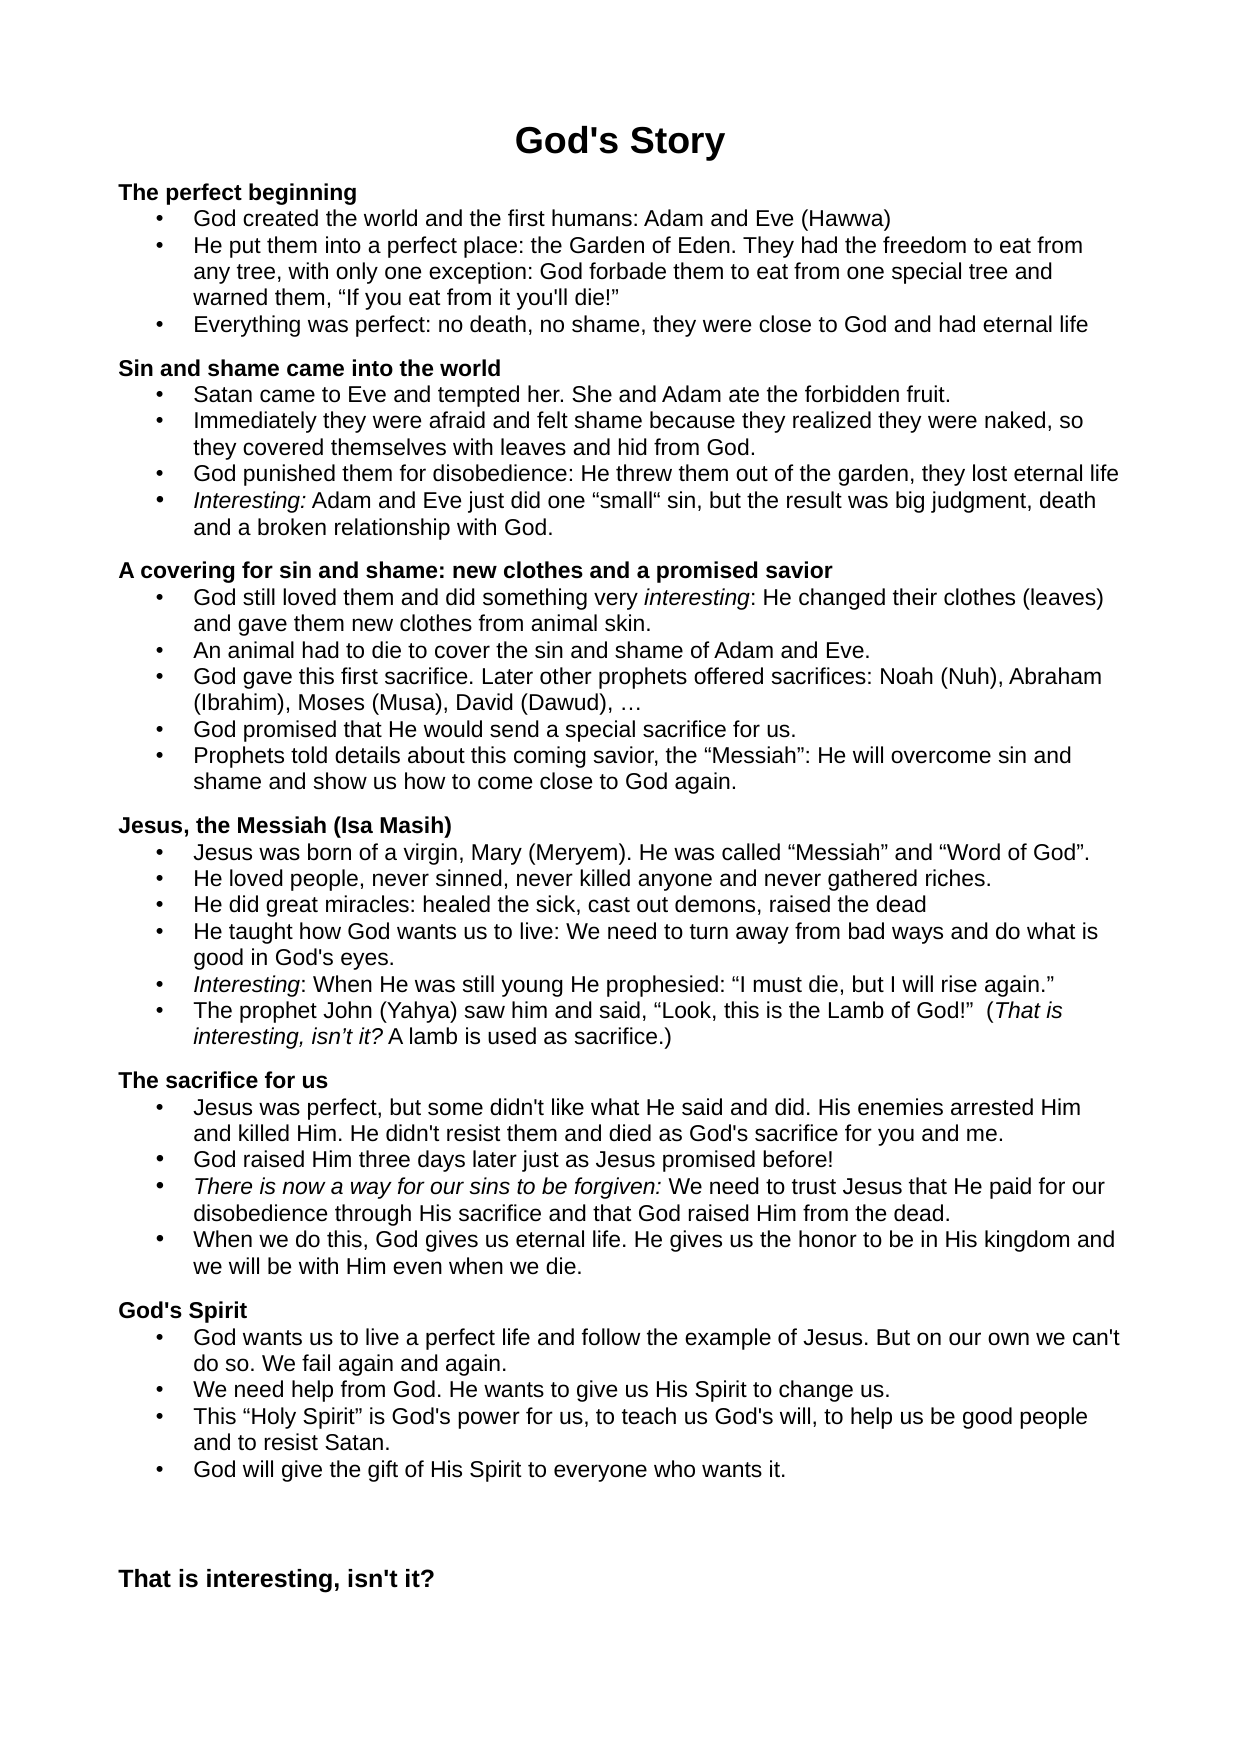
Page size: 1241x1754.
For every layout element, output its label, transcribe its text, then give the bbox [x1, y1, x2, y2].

list Interesting: Adam and Eve just did one “small“ sin, but the result was big judgment, death and a broken relationship with God. [156, 487, 1122, 540]
list God gave this first sacrifice. Later other prophets offered sacrifices: Noah (Nuh), Abraham (Ibrahim), Moses (Musa), David (Dawud), … [156, 663, 1122, 716]
list God will give the gift of His Spirit to everyone who wants it. [156, 1456, 1122, 1482]
list God punished them for disobedience: He threw them out of the garden, they lost eternal life [156, 460, 1122, 487]
list God raised Him three days later just as Jesus promised before! [156, 1146, 1122, 1173]
list He put them into a perfect place: the Garden of Eden. They had the freedom to eat from any tree, with only one exception: God forbade them to eat from one special tree and warned them, “If you eat from it you'll die!” [156, 232, 1122, 311]
list An animal had to die to cover the sin and shame of Adam and Eve. [156, 637, 1122, 663]
text Sin and shame came into the world [118, 355, 1122, 381]
list When we do this, God gives us eternal life. He gives us the honor to be in His kingdom and we will be with Him even when we die. [156, 1226, 1122, 1280]
list There is now a way for our sins to be forgiven: We need to trust Jesus that He paid for our disobedience through His sacrifice and that God raised Him from the dead. [156, 1173, 1122, 1226]
list Jesus was perfect, but some didn't like what He said and did. His enemies arrested Him and killed Him. He didn't resist them and died as God's sacrifice for you and me. [156, 1094, 1122, 1146]
list Prophets told details about this coming savior, the “Messiah”: He will overcome sin and shame and show us how to come close to God again. [156, 742, 1122, 795]
list He did great miracles: healed the sick, cast out demons, raised the dead [156, 891, 1122, 918]
text The perfect beginning [118, 179, 1122, 205]
list The prophet John (Yahya) saw him and said, “Look, this is the Lamb of God!” (That is interesting, isn’t it? A lamb is used as sacrifice.) [156, 997, 1122, 1049]
list Satan came to Eve and tempted her. She and Adam ate the forbidden fruit. [156, 381, 1122, 407]
text Jesus, the Messiah (Isa Masih) [118, 812, 1122, 839]
text That is interesting, isn't it? [118, 1564, 1122, 1592]
text The sacrifice for us [118, 1067, 1122, 1094]
list This “Holy Spirit” is God's power for us, to teach us God's will, to help us be good people and to resist Satan. [156, 1403, 1122, 1456]
list He loved people, never sinned, never killed anyone and never gathered riches. [156, 865, 1122, 891]
list God wants us to live a perfect life and follow the example of Jesus. But on our own we can't do so. We fail again and again. [156, 1324, 1122, 1376]
subtitle God's Story [118, 118, 1122, 161]
list God still loved them and did something very interesting: He changed their clothes (leaves) and gave them new clothes from animal skin. [156, 584, 1122, 637]
text A covering for sin and shame: new clothes and a promised savior [118, 557, 1122, 584]
list God created the world and the first humans: Adam and Eve (Hawwa) [156, 205, 1122, 232]
list Everything was perfect: no death, no shame, they were close to God and had eternal life [156, 311, 1122, 337]
list Jesus was born of a virgin, Mary (Meryem). He was called “Messiah” and “Word of God”. [156, 839, 1122, 865]
list Immediately they were afraid and felt shame because they realized they were naked, so they covered themselves with leaves and hid from God. [156, 407, 1122, 460]
list Interesting: When He was still young He prophesied: “I must die, but I will rise again.” [156, 971, 1122, 997]
list God promised that He would send a special sacrifice for us. [156, 716, 1122, 742]
text God's Spirit [118, 1297, 1122, 1324]
list He taught how God wants us to live: We need to turn away from bad ways and do what is good in God's eyes. [156, 918, 1122, 971]
list We need help from God. He wants to give us His Spirit to change us. [156, 1376, 1122, 1403]
